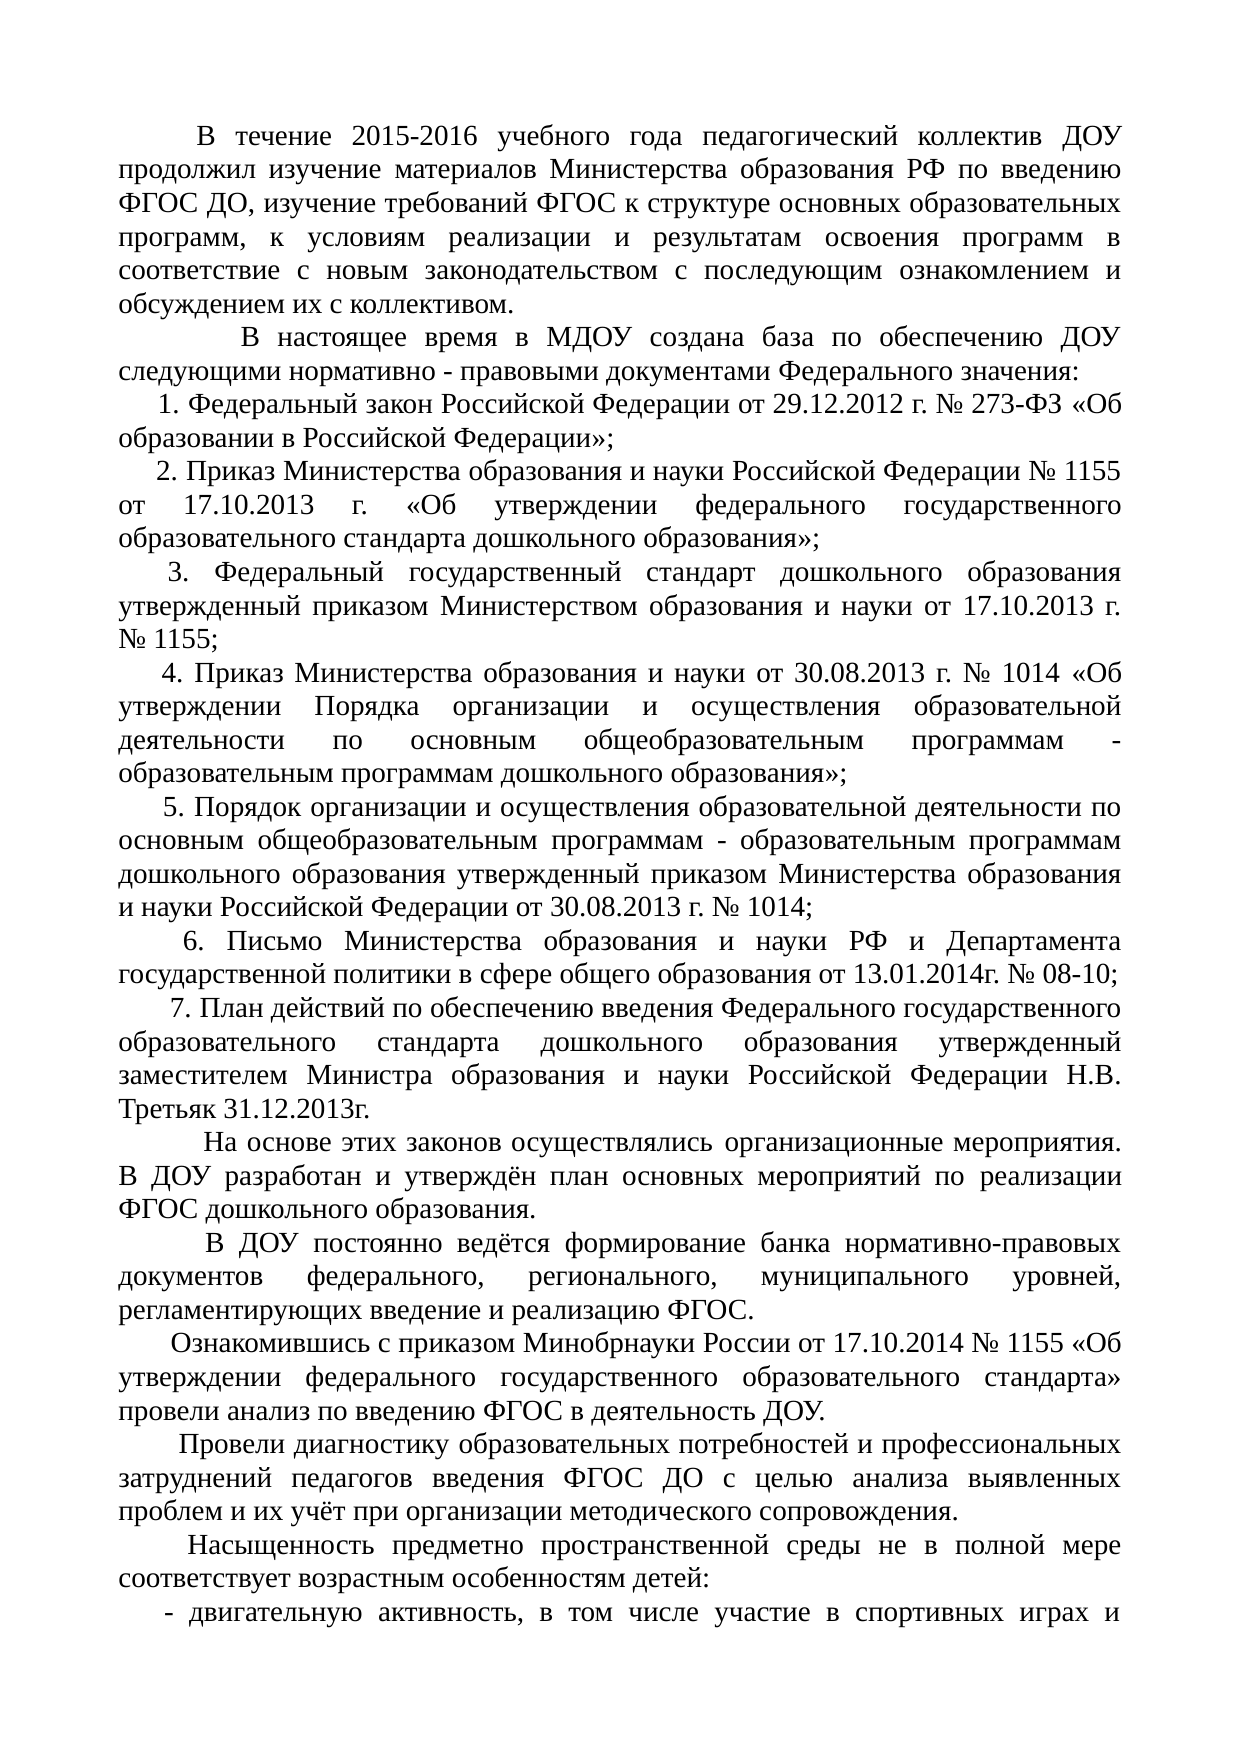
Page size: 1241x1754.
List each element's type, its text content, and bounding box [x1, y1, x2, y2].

text - двигательную активность, в том числе участие в спортивных играх и [118, 1594, 1122, 1627]
text 1. Федеральный закон Российской Федерации от 29.12.2012 г. № 273-ФЗ «Об образовании в Российской Федерации»; [118, 386, 1122, 453]
text На основе этих законов осуществлялись организационные мероприятия. В ДОУ разработан и утверждён план основных мероприятий по реализации ФГОС дошкольного образования. [118, 1124, 1122, 1225]
text 3. Федеральный государственный стандарт дошкольного образования утвержденный приказом Министерством образования и науки от 17.10.2013 г. № 1155; [118, 554, 1122, 655]
text 4. Приказ Министерства образования и науки от 30.08.2013 г. № 1014 «Об утверждении Порядка организации и осуществления образовательной деятельности по основным общеобразовательным программам - образовательным программам дошкольного образования»; [118, 655, 1122, 789]
text 5. Порядок организации и осуществления образовательной деятельности по основным общеобразовательным программам - образовательным программам дошкольного образования утвержденный приказом Министерства образования и науки Российской Федерации от 30.08.2013 г. № 1014; [118, 789, 1122, 923]
text Насыщенность предметно пространственной среды не в полной мере соответствует возрастным особенностям детей: [118, 1527, 1122, 1594]
text В ДОУ постоянно ведётся формирование банка нормативно-правовых документов федерального, регионального, муниципального уровней, регламентирующих введение и реализацию ФГОС. [118, 1225, 1122, 1326]
text 2. Приказ Министерства образования и науки Российской Федерации № 1155 от 17.10.2013 г. «Об утверждении федерального государственного образовательного стандарта дошкольного образования»; [118, 453, 1122, 554]
text Ознакомившись с приказом Минобрнауки России от 17.10.2014 № 1155 «Об утверждении федерального государственного образовательного стандарта» провели анализ по введению ФГОС в деятельность ДОУ. [118, 1326, 1122, 1426]
text 7. План действий по обеспечению введения Федерального государственного образовательного стандарта дошкольного образования утвержденный заместителем Министра образования и науки Российской Федерации Н.В. Третьяк 31.12.2013г. [118, 990, 1122, 1124]
text В настоящее время в МДОУ создана база по обеспечению ДОУ следующими нормативно - правовыми документами Федерального значения: [118, 319, 1122, 386]
text Провели диагностику образовательных потребностей и профессиональных затруднений педагогов введения ФГОС ДО с целью анализа выявленных проблем и их учёт при организации методического сопровождения. [118, 1426, 1122, 1527]
text В течение 2015-2016 учебного года педагогический коллектив ДОУ продолжил изучение материалов Министерства образования РФ по введению ФГОС ДО, изучение требований ФГОС к структуре основных образовательных программ, к условиям реализации и результатам освоения программ в соответствие с новым законодательством с последующим ознакомлением и обсуждением их с коллективом. [118, 118, 1122, 319]
text 6. Письмо Министерства образования и науки РФ и Департамента государственной политики в сфере общего образования от 13.01.2014г. № 08-10; [118, 923, 1122, 990]
